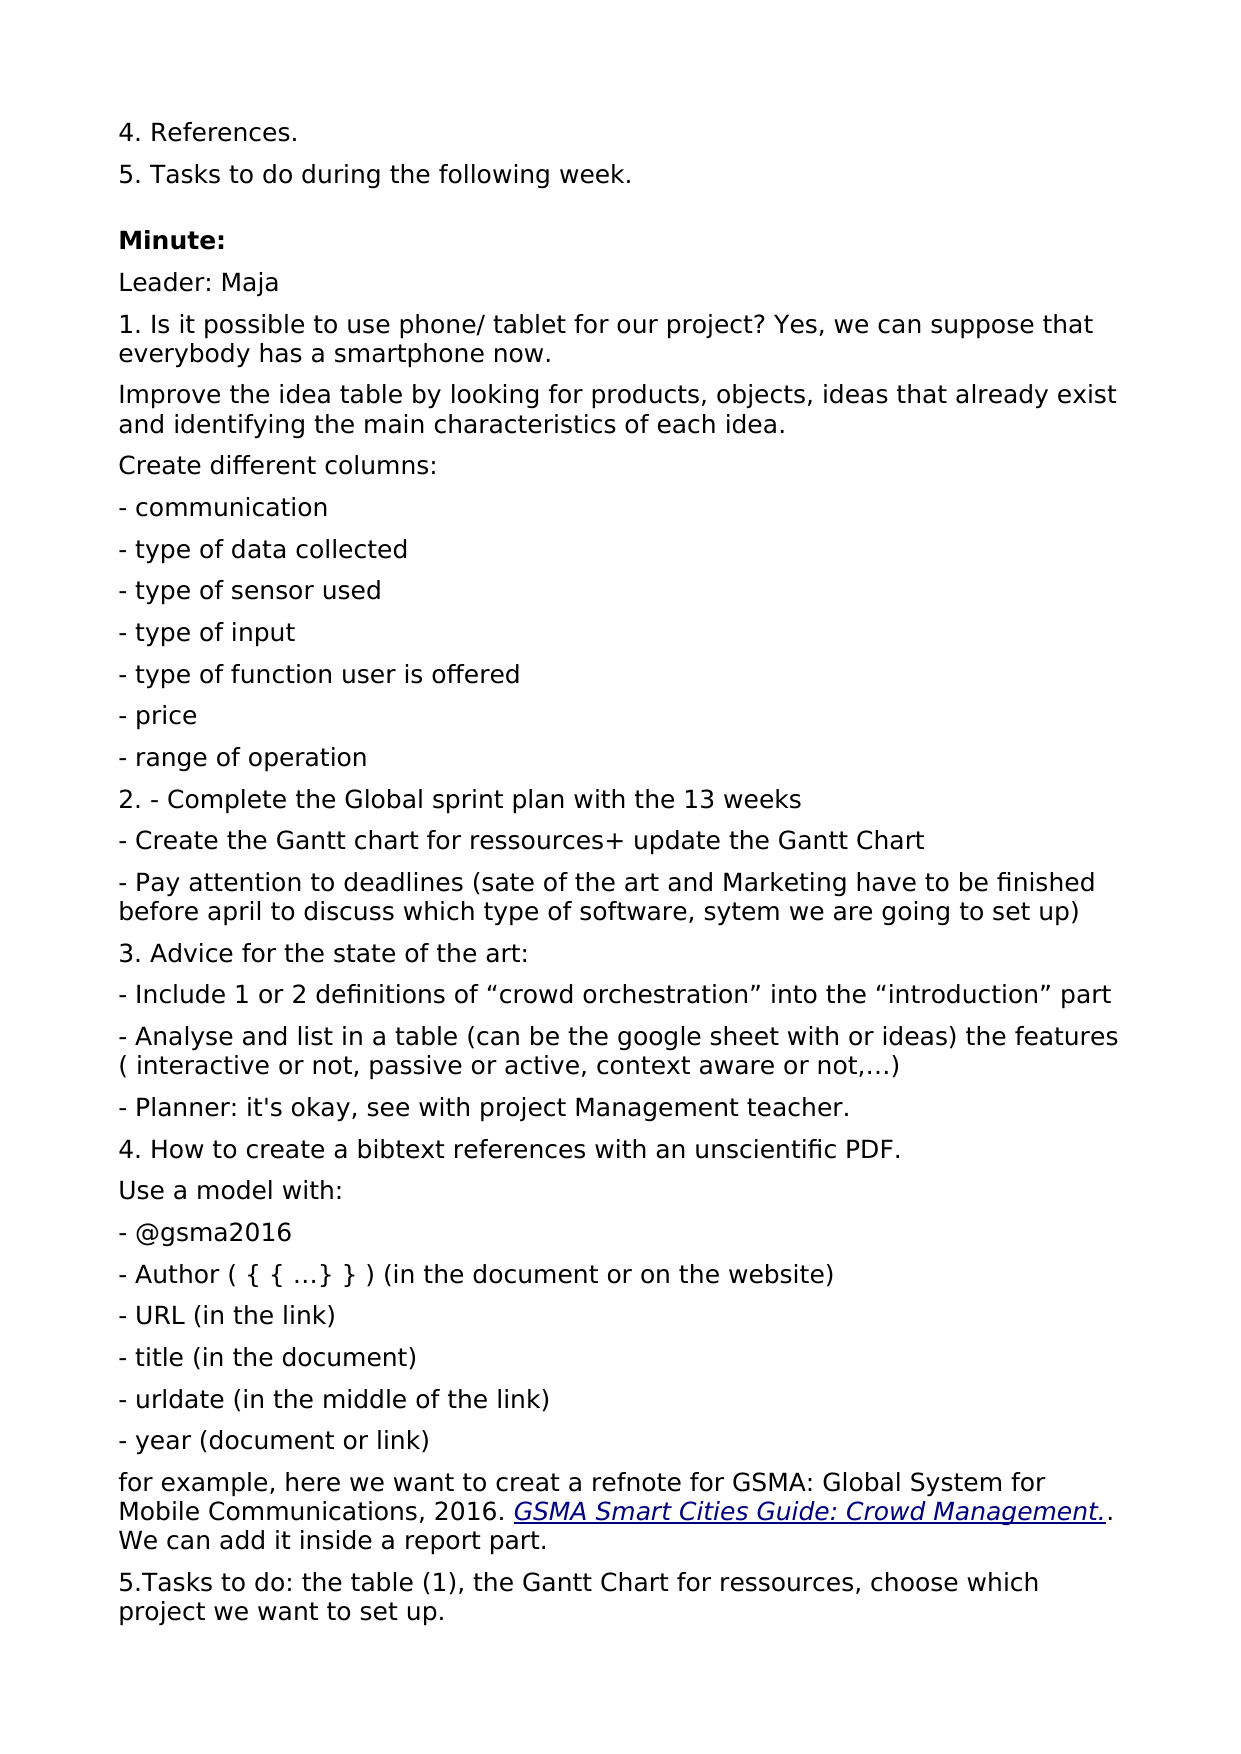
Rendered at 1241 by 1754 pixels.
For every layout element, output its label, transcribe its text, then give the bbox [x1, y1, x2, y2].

text - Author ( { { …} } ) (in the document or on the website) [118, 1260, 1122, 1289]
text Improve the idea table by looking for products, objects, ideas that already exist and identifying the main characteristics of each idea. [118, 381, 1122, 439]
text - @gsma2016 [118, 1218, 1122, 1247]
text - type of data collected [118, 535, 1122, 564]
text - price [118, 701, 1122, 731]
text 2. - Complete the Global sprint plan with the 13 weeks [118, 785, 1122, 814]
text - type of function user is offered [118, 660, 1122, 689]
text - Planner: it's okay, see with project Management teacher. [118, 1093, 1122, 1122]
text 4. How to create a bibtext references with an unscientific PDF. [118, 1135, 1122, 1164]
text 4. References. [118, 118, 1122, 147]
text Use a model with: [118, 1176, 1122, 1206]
text - year (document or link) [118, 1426, 1122, 1456]
text - range of operation [118, 743, 1122, 772]
text - Create the Gantt chart for ressources+ update the Gantt Chart [118, 826, 1122, 856]
text 5.Tasks to do: the table (1), the Gantt Chart for ressources, choose which project we want to set up. [118, 1568, 1122, 1626]
text - URL (in the link) [118, 1301, 1122, 1331]
text - title (in the document) [118, 1343, 1122, 1372]
text - Analyse and list in a table (can be the google sheet with or ideas) the features ( interactive or not, passive or active, context aware or not,…) [118, 1022, 1122, 1081]
text for example, here we want to creat a refnote for GSMA: Global System for Mobile Communications, 2016. GSMA Smart Cities Guide: Crowd Management.. We can add it inside a report part. [118, 1468, 1122, 1556]
text 1. Is it possible to use phone/ tablet for our project? Yes, we can suppose that everybody has a smartphone now. [118, 310, 1122, 368]
text Leader: Maja [118, 268, 1122, 297]
text Create different columns: [118, 451, 1122, 481]
text - type of sensor used [118, 576, 1122, 606]
text 5. Tasks to do during the following week. [118, 160, 1122, 189]
text - Pay attention to deadlines (sate of the art and Marketing have to be finished before april to discuss which type of software, sytem we are going to set up) [118, 868, 1122, 926]
subtitle Minute: [118, 226, 1122, 256]
text - type of input [118, 618, 1122, 647]
text - communication [118, 493, 1122, 522]
text - urldate (in the middle of the link) [118, 1385, 1122, 1414]
text 3. Advice for the state of the art: [118, 939, 1122, 968]
text - Include 1 or 2 definitions of “crowd orchestration” into the “introduction” part [118, 981, 1122, 1010]
